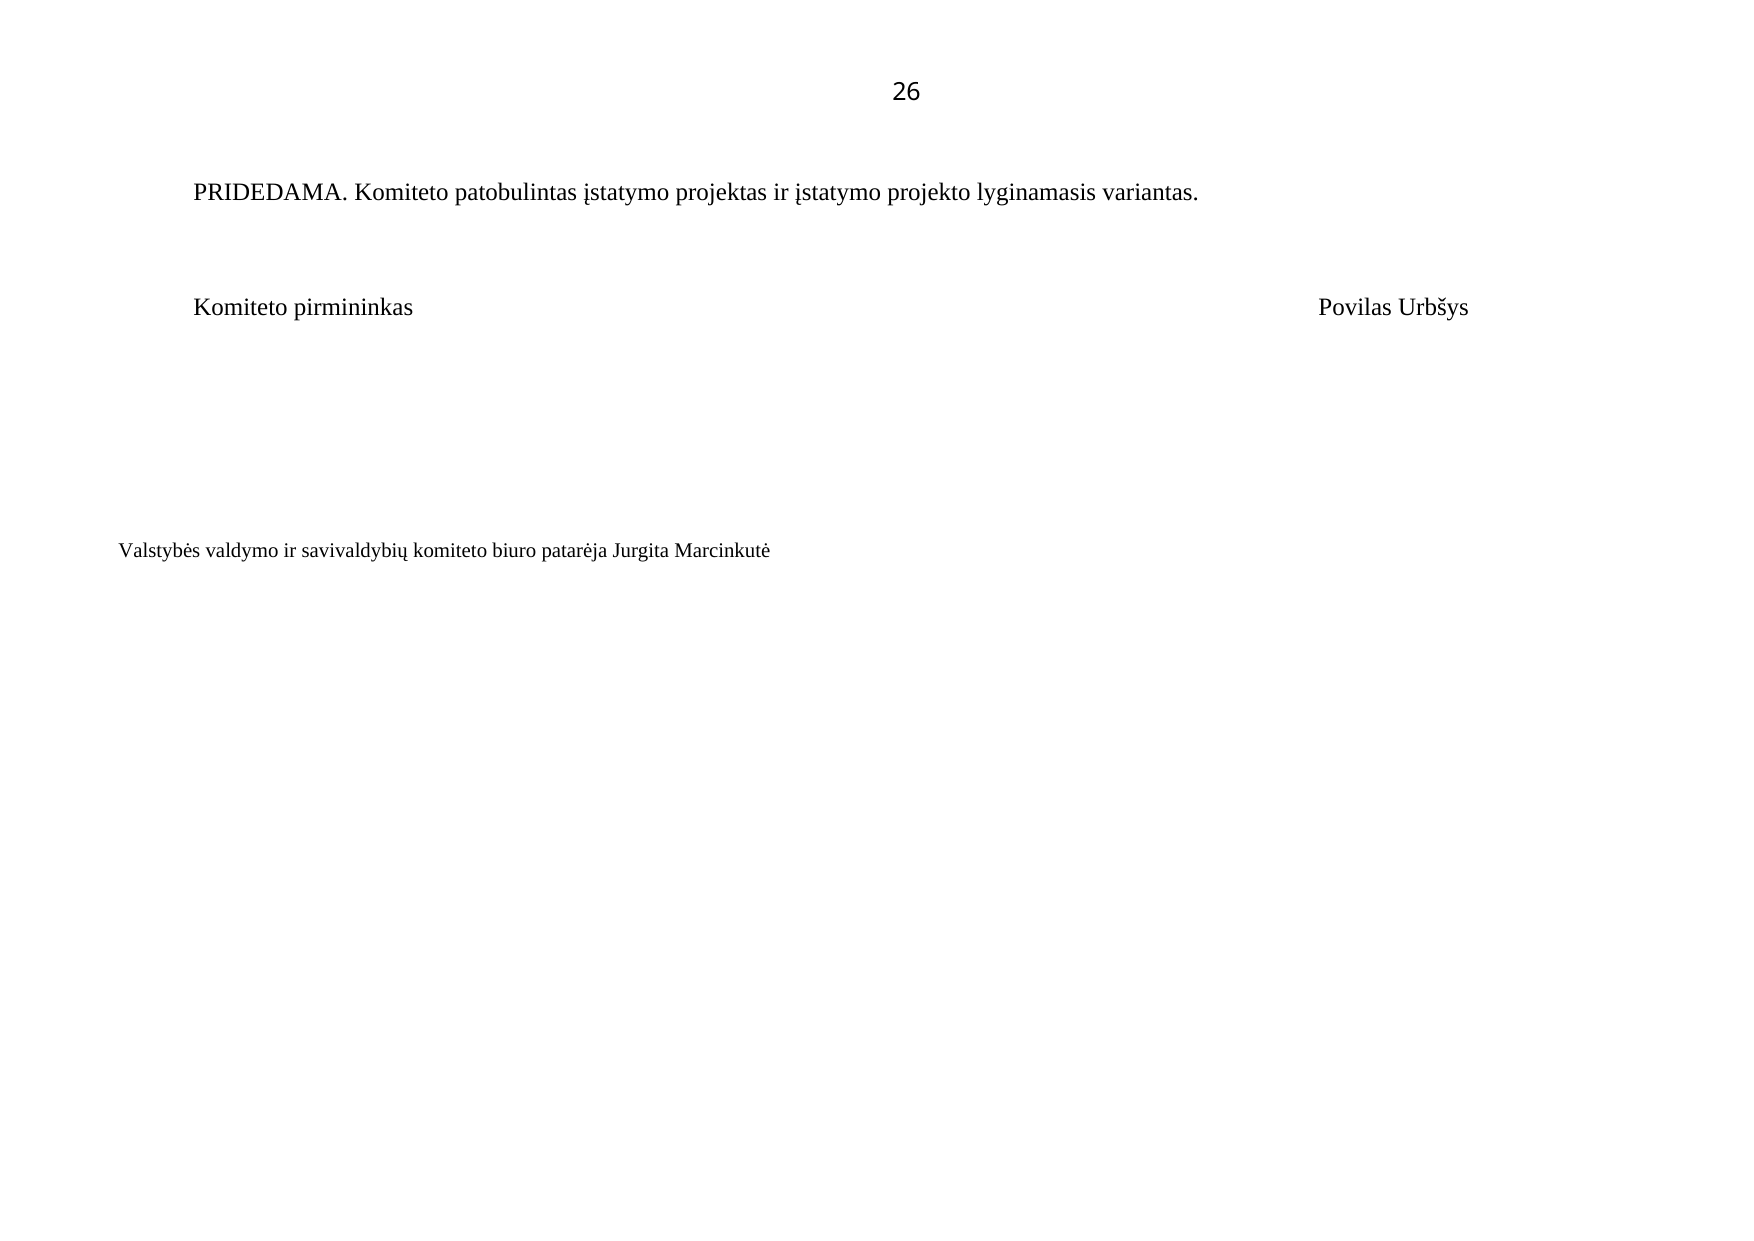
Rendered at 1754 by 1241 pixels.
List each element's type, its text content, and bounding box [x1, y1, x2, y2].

text PRIDEDAMA. Komiteto patobulintas įstatymo projektas ir įstatymo projekto lyginamasis variantas. [118, 177, 1695, 206]
text Valstybės valdymo ir savivaldybių komiteto biuro patarėja Jurgita Marcinkutė [118, 537, 1695, 562]
text Komiteto pirmininkas Povilas Urbšys [118, 292, 1695, 321]
